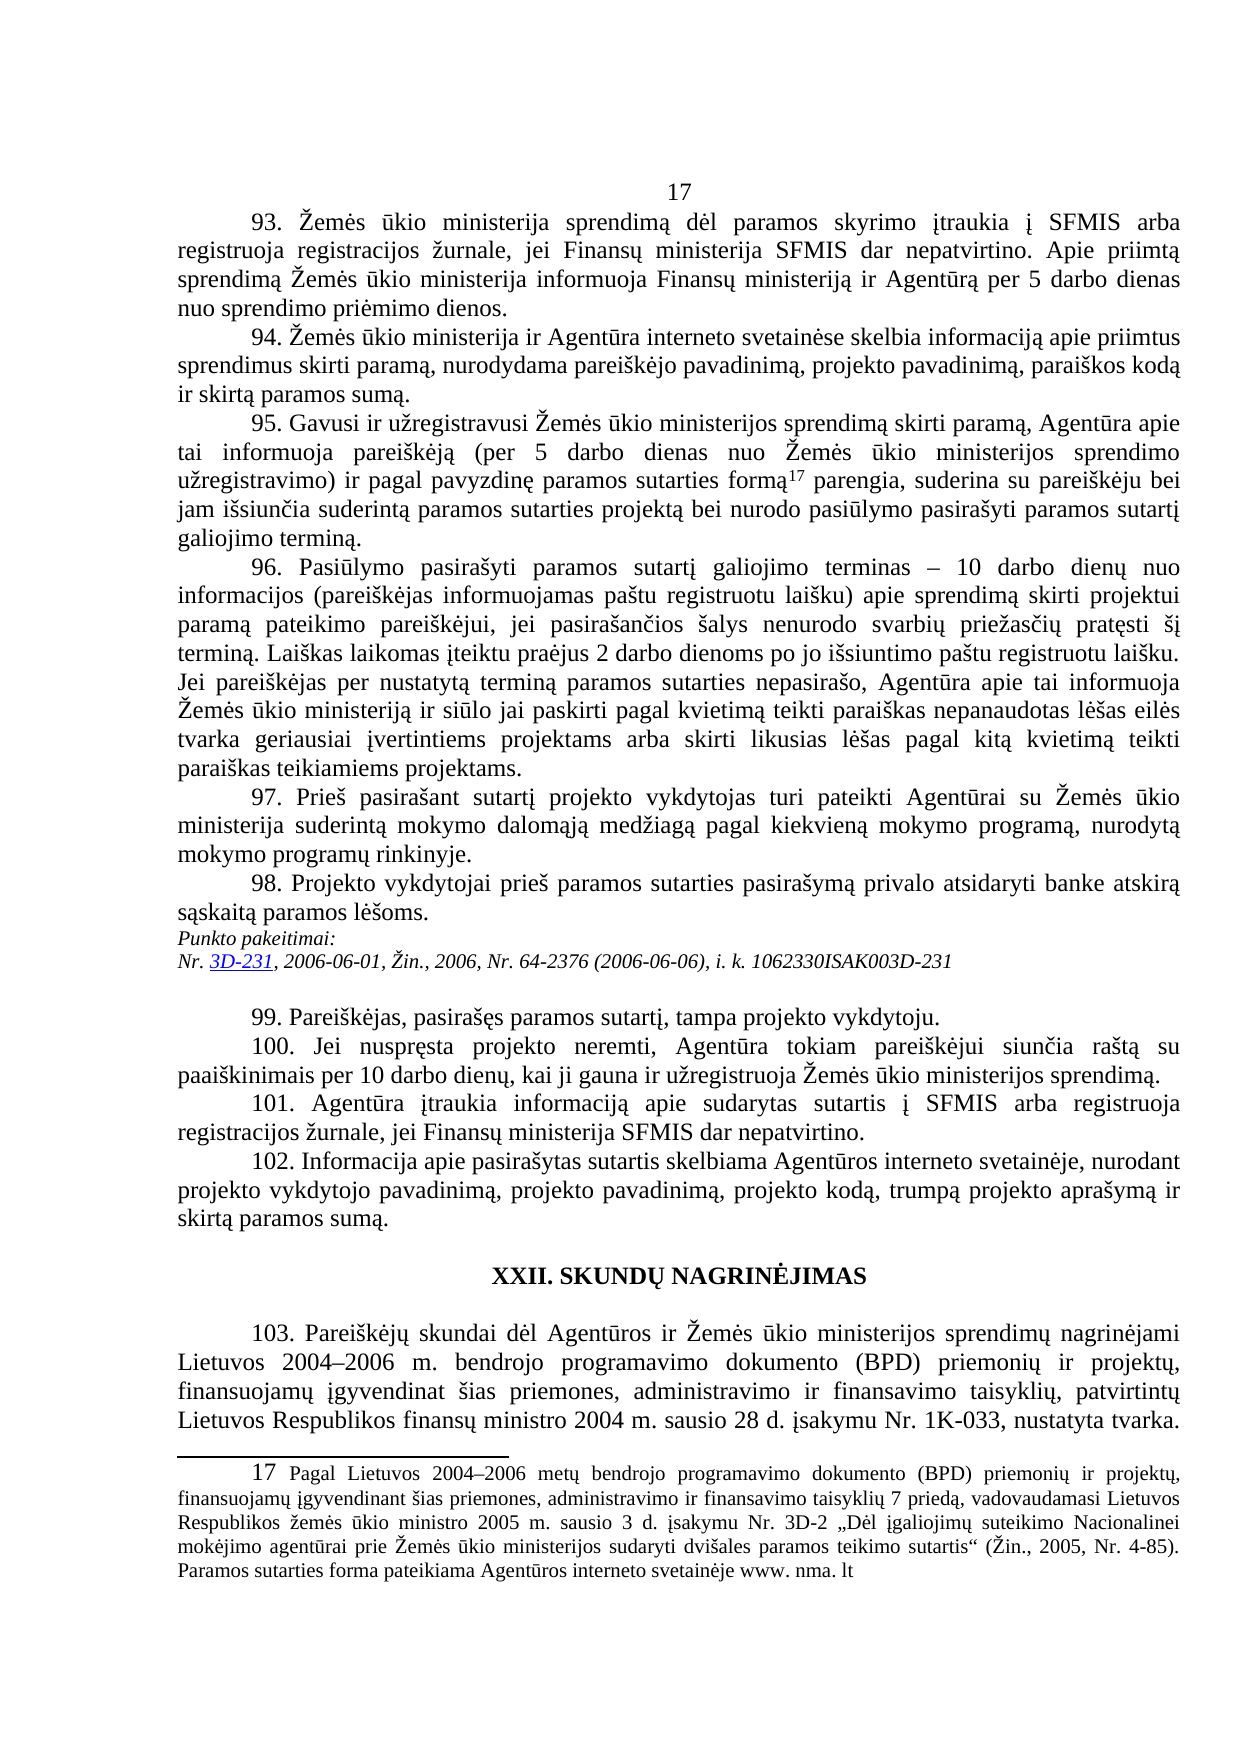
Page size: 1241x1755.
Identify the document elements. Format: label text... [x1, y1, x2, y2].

text 103. Pareiškėjų skundai dėl Agentūros ir Žemės ūkio ministerijos sprendimų nagrinėjami Lietuvos 2004–2006 m. bendrojo programavimo dokumento (BPD) priemonių ir projektų, finansuojamų įgyvendinat šias priemones, administravimo ir finansavimo taisyklių, patvirtintų Lietuvos Respublikos finansų ministro 2004 m. sausio 28 d. įsakymu Nr. 1K-033, nustatyta tvarka. [177, 1318, 1181, 1433]
text 93. Žemės ūkio ministerija sprendimą dėl paramos skyrimo įtraukia į SFMIS arba registruoja registracijos žurnale, jei Finansų ministerija SFMIS dar nepatvirtino. Apie priimtą sprendimą Žemės ūkio ministerija informuoja Finansų ministeriją ir Agentūrą per 5 darbo dienas nuo sprendimo priėmimo dienos. [177, 207, 1181, 322]
text 94. Žemės ūkio ministerija ir Agentūra interneto svetainėse skelbia informaciją apie priimtus sprendimus skirti paramą, nurodydama pareiškėjo pavadinimą, projekto pavadinimą, paraiškos kodą ir skirtą paramos sumą. [177, 322, 1181, 408]
text Pagal Lietuvos 2004–2006 metų bendrojo programavimo dokumento (BPD) priemonių ir projektų, finansuojamų įgyvendinant šias priemones, administravimo ir finansavimo taisyklių 7 priedą, vadovaudamasi Lietuvos Respublikos žemės ūkio ministro 2005 m. sausio 3 d. įsakymu Nr. 3D-2 „Dėl įgaliojimų suteikimo Nacionalinei mokėjimo agentūrai prie Žemės ūkio ministerijos sudaryti dvišales paramos teikimo sutartis“ (Žin., 2005, Nr. 4-85). Paramos sutarties forma pateikiama Agentūros interneto svetainėje www. nma. lt [177, 1457, 1181, 1582]
text XXII. SKUNDŲ NAGRINĖJIMAS [177, 1261, 1181, 1290]
text Nr. 3D-231, 2006-06-01, Žin., 2006, Nr. 64-2376 (2006-06-06), i. k. 1062330ISAK003D-231 [177, 949, 1181, 973]
text 101. Agentūra įtraukia informaciją apie sudarytas sutartis į SFMIS arba registruoja registracijos žurnale, jei Finansų ministerija SFMIS dar nepatvirtino. [177, 1088, 1181, 1146]
text 96. Pasiūlymo pasirašyti paramos sutartį galiojimo terminas – 10 darbo dienų nuo informacijos (pareiškėjas informuojamas paštu registruotu laišku) apie sprendimą skirti projektui paramą pateikimo pareiškėjui, jei pasirašančios šalys nenurodo svarbių priežasčių pratęsti šį terminą. Laiškas laikomas įteiktu praėjus 2 darbo dienoms po jo išsiuntimo paštu registruotu laišku. Jei pareiškėjas per nustatytą terminą paramos sutarties nepasirašo, Agentūra apie tai informuoja Žemės ūkio ministeriją ir siūlo jai paskirti pagal kvietimą teikti paraiškas nepanaudotas lėšas eilės tvarka geriausiai įvertintiems projektams arba skirti likusias lėšas pagal kitą kvietimą teikti paraiškas teikiamiems projektams. [177, 552, 1181, 782]
text 98. Projekto vykdytojai prieš paramos sutarties pasirašymą privalo atsidaryti banke atskirą sąskaitą paramos lėšoms. [177, 868, 1181, 925]
text 100. Jei nuspręsta projekto neremti, Agentūra tokiam pareiškėjui siunčia raštą su paaiškinimais per 10 darbo dienų, kai ji gauna ir užregistruoja Žemės ūkio ministerijos sprendimą. [177, 1031, 1181, 1088]
text 95. Gavusi ir užregistravusi Žemės ūkio ministerijos sprendimą skirti paramą, Agentūra apie tai informuoja pareiškėją (per 5 darbo dienas nuo Žemės ūkio ministerijos sprendimo užregistravimo) ir pagal pavyzdinę paramos sutarties formą parengia, suderina su pareiškėju bei jam išsiunčia suderintą paramos sutarties projektą bei nurodo pasiūlymo pasirašyti paramos sutartį galiojimo terminą. [177, 408, 1181, 552]
text 99. Pareiškėjas, pasirašęs paramos sutartį, tampa projekto vykdytoju. [177, 1002, 1181, 1031]
text Punkto pakeitimai: [177, 925, 1181, 949]
text 97. Prieš pasirašant sutartį projekto vykdytojas turi pateikti Agentūrai su Žemės ūkio ministerija suderintą mokymo dalomąją medžiagą pagal kiekvieną mokymo programą, nurodytą mokymo programų rinkinyje. [177, 782, 1181, 868]
text 102. Informacija apie pasirašytas sutartis skelbiama Agentūros interneto svetainėje, nurodant projekto vykdytojo pavadinimą, projekto pavadinimą, projekto kodą, trumpą projekto aprašymą ir skirtą paramos sumą. [177, 1146, 1181, 1232]
